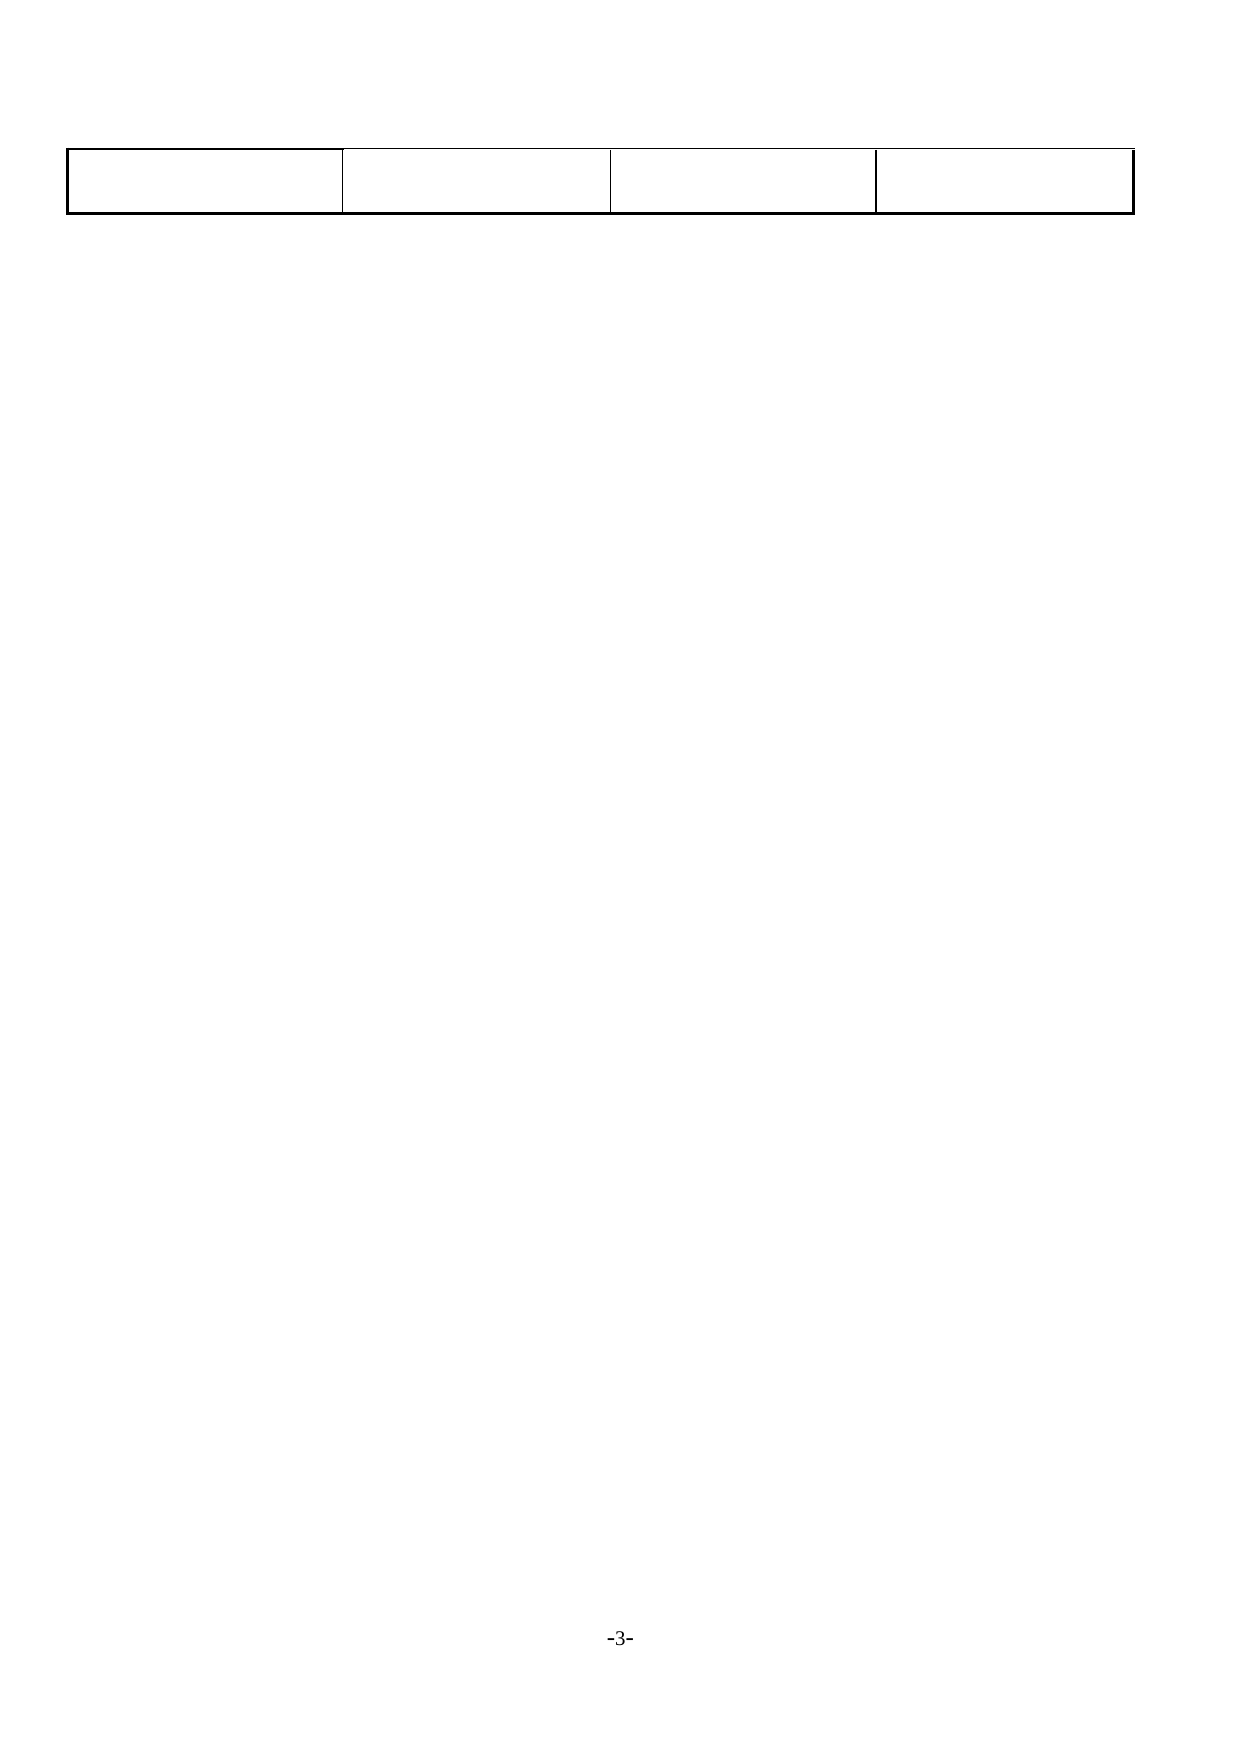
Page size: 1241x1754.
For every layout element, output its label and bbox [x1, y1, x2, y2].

table_cell [343, 149, 610, 212]
table_cell [611, 149, 876, 212]
table_cell [1135, 148, 1153, 212]
table_cell [877, 149, 1133, 212]
table_cell [69, 150, 342, 212]
